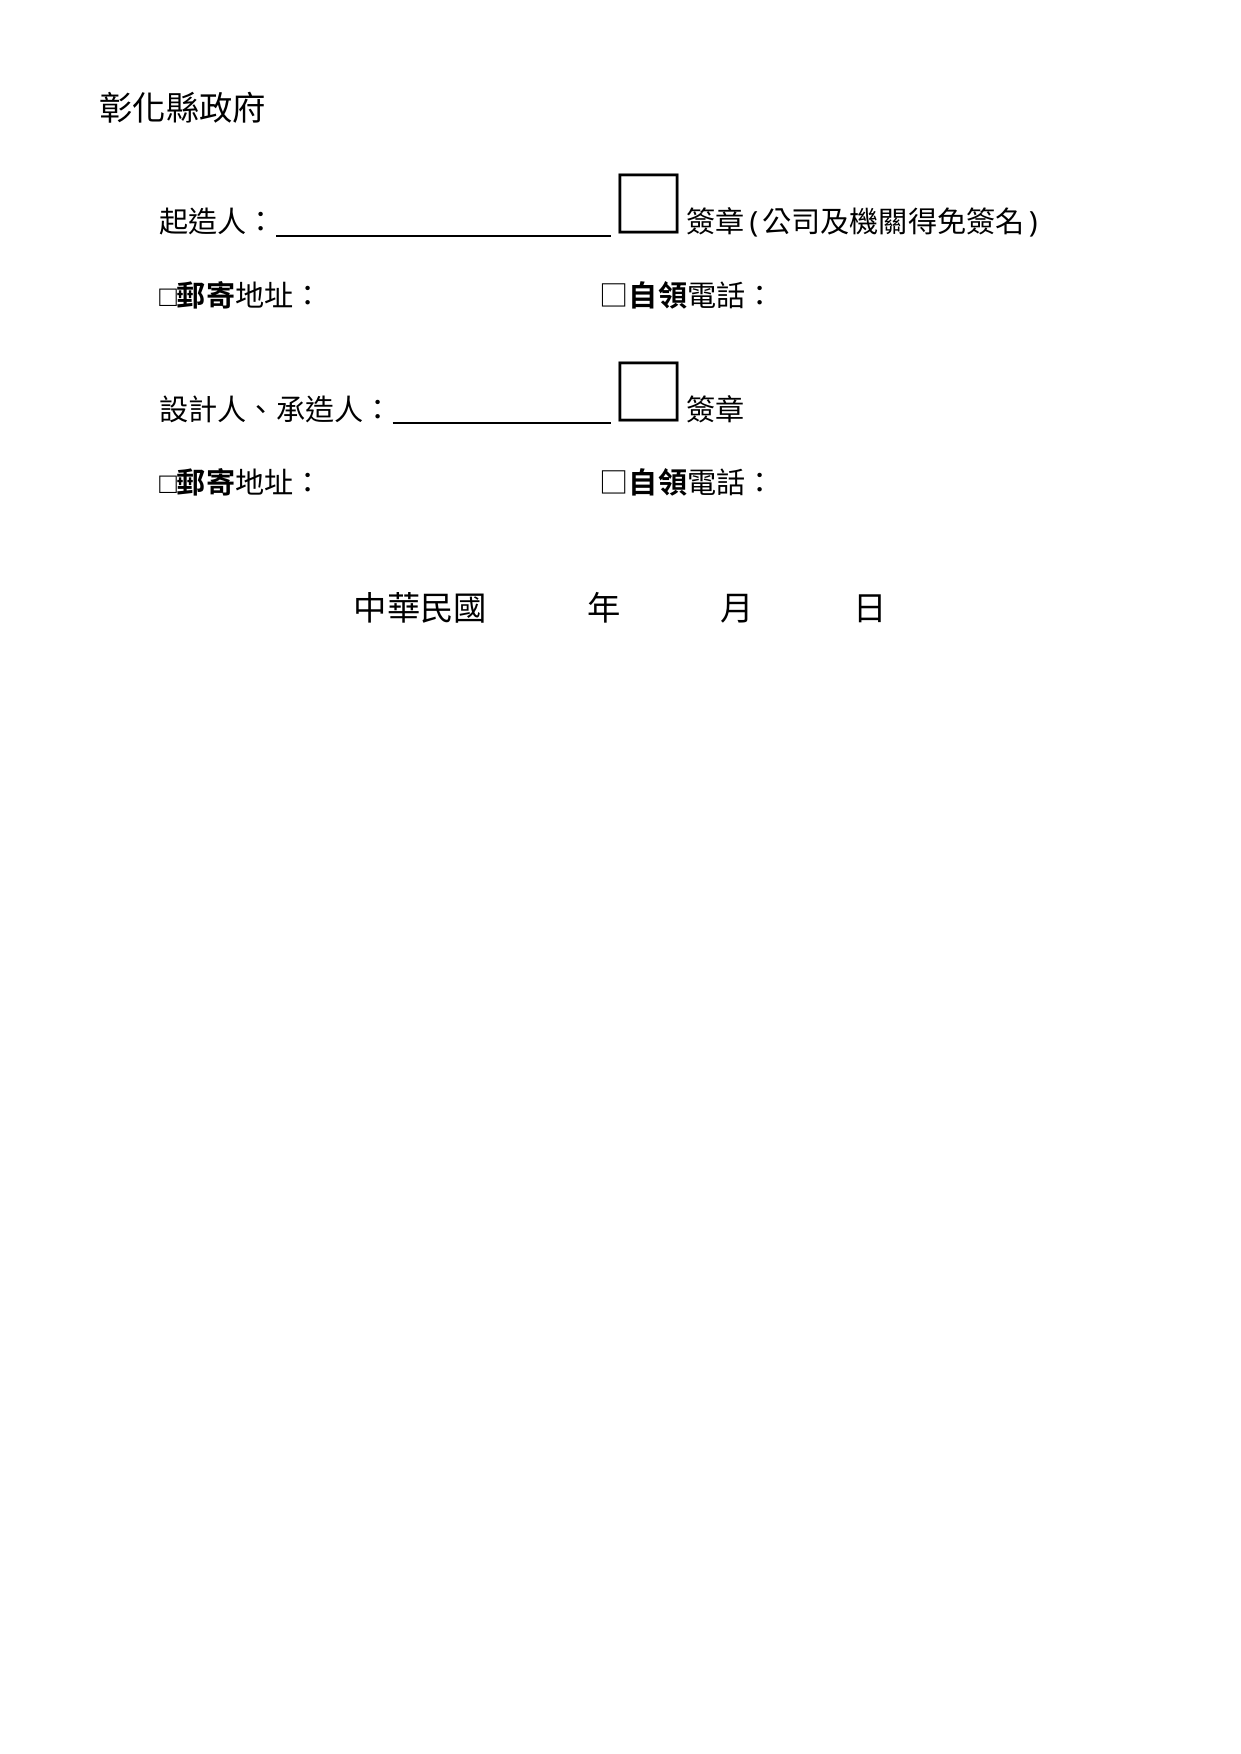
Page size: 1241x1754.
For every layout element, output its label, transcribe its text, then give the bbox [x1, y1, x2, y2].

text 設計人、承造人： □簽章 [109, 314, 1181, 439]
text 中華民國 年 月 日 [159, 564, 1081, 627]
text 彰化縣政府 [59, 64, 1181, 127]
text 起造人： □簽章(公司及機關得免簽名) [109, 127, 1181, 252]
text □郵寄地址： □自領電話： [159, 252, 1181, 314]
text □郵寄地址： □自領電話： [159, 439, 1181, 502]
